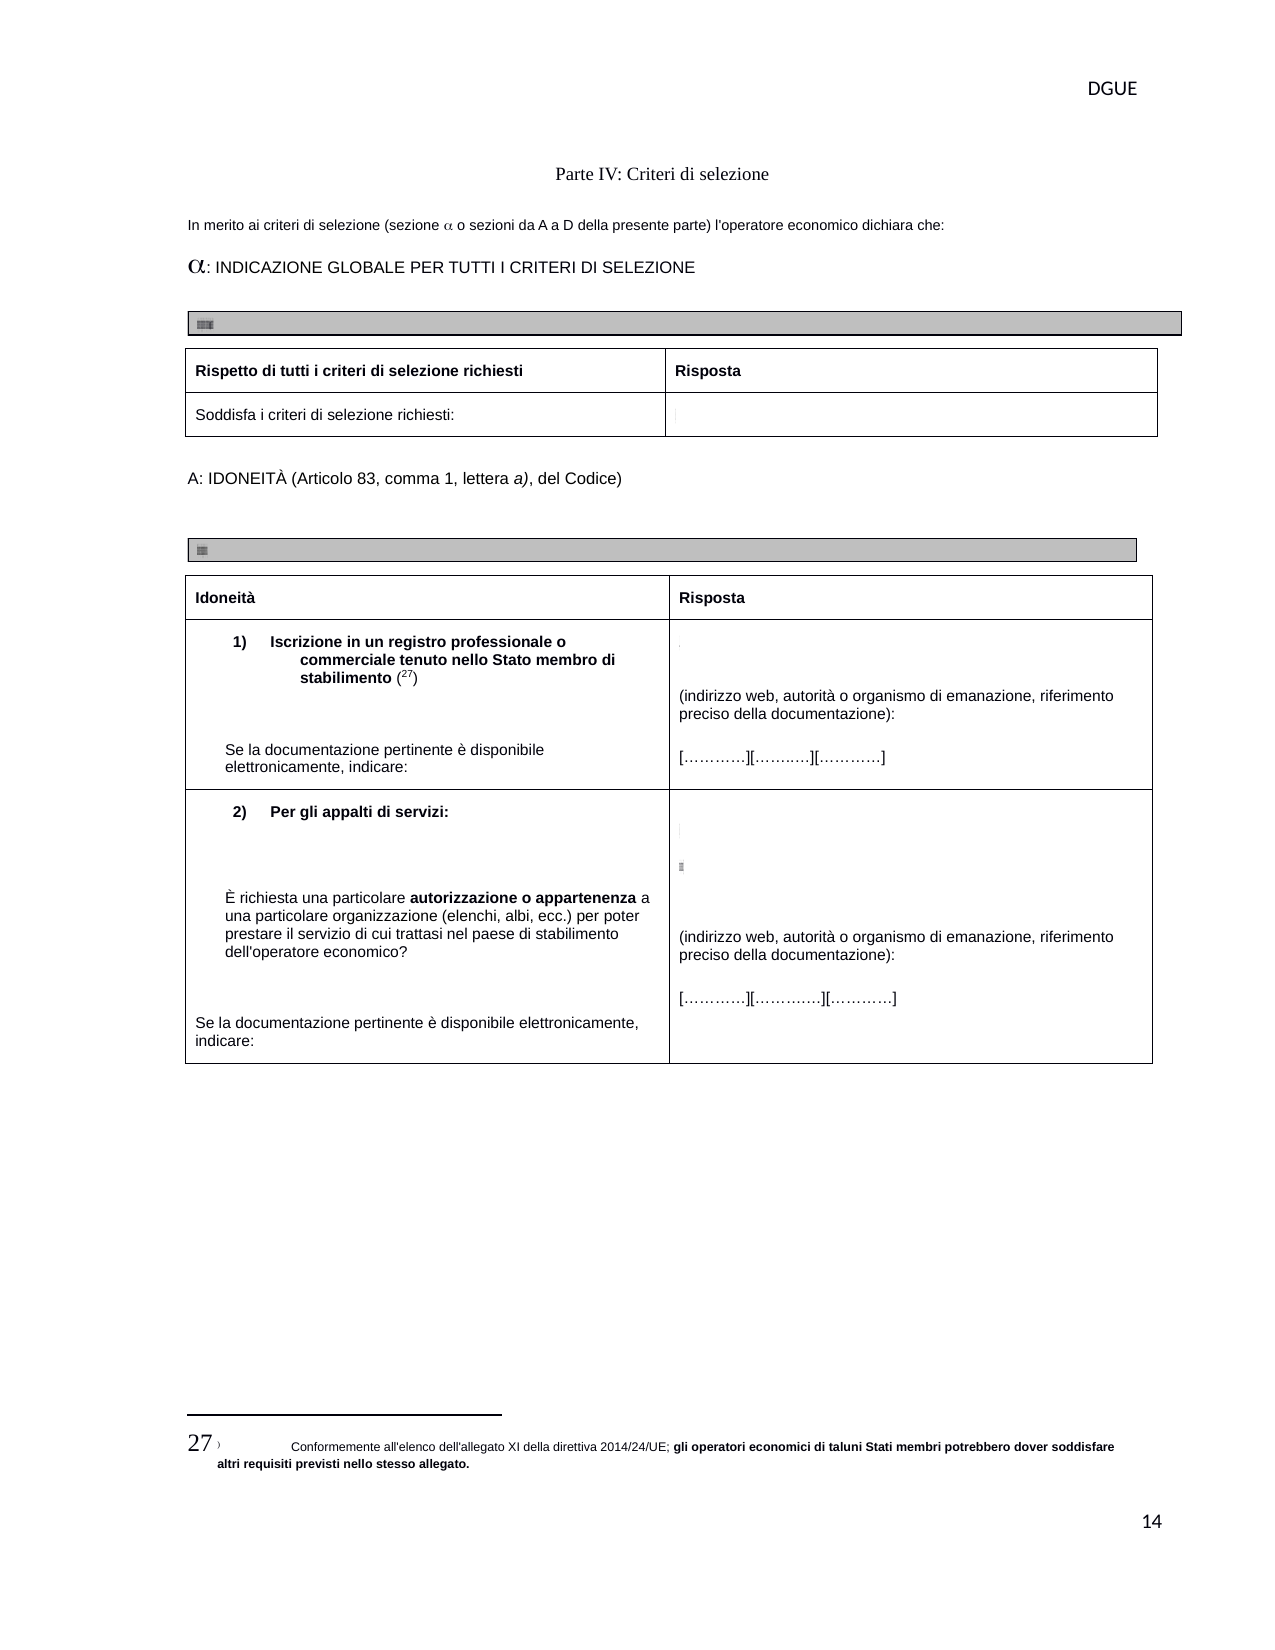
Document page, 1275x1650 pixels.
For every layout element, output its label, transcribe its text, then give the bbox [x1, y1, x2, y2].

table_header Rispetto di tutti i criteri di selezione richiesti [186, 349, 665, 392]
text Parte IV: Criteri di selezione [187, 162, 1137, 184]
table_header Risposta [670, 576, 1152, 619]
text Tale Sezione è da compilare solo se le informazioni sono state richieste espressamente dall’amministrazione aggiudicatrice o dall’ente aggiudicatore nell’avviso o bando pertinente o nei documenti di gara. [189, 539, 1136, 561]
title A: Idoneità (Articolo 83, comma 1, lettera a), del Codice) [187, 469, 1137, 488]
table_cell [ ] Sì [ ] No [666, 393, 1157, 436]
table_cell Per gli appalti di servizi: È richiesta una particolare autorizzazione o appartenenza a una particolare organizzazione (elenchi, albi, ecc.) per poter prestare il servizio di cui trattasi nel paese di stabilimento dell'operatore economico? Se la documentazione pertinente è disponibile elettronicamente, indicare: [186, 790, 669, 1063]
table_cell [ ] Sì [ ] No In caso affermativo, specificare quale documentazione e se l'operatore economico ne dispone: [ …] [ ] Sì [ ] No (indirizzo web, autorità o organismo di emanazione, riferimento preciso della documentazione): […………][……….…][…………] [670, 790, 1152, 1063]
table_cell Iscrizione in un registro professionale o commerciale tenuto nello Stato membro di stabilimento () Se la documentazione pertinente è disponibile elettronicamente, indicare: [186, 620, 669, 789]
table_header Idoneità [186, 576, 669, 619]
text L'operatore economico deve compilare questo campo solo se l'amministrazione aggiudicatrice o l'ente aggiudicatore ha indicato nell'avviso o bando pertinente o nei documenti di gara ivi citati che l'operatore economico può limitarsi a compilare la sezione  della parte IV senza compilare nessun'altra sezione della parte IV: [189, 312, 1181, 334]
table_cell [………….…] (indirizzo web, autorità o organismo di emanazione, riferimento preciso della documentazione): […………][……..…][…………] [670, 620, 1152, 789]
table_header Risposta [666, 349, 1157, 392]
text In merito ai criteri di selezione (sezione  o sezioni da A a D della presente parte) l'operatore economico dichiara che: [187, 217, 1137, 234]
title : Indicazione globale per tutti i criteri di selezione [187, 253, 1137, 279]
table_cell Soddisfa i criteri di selezione richiesti: [186, 393, 665, 436]
